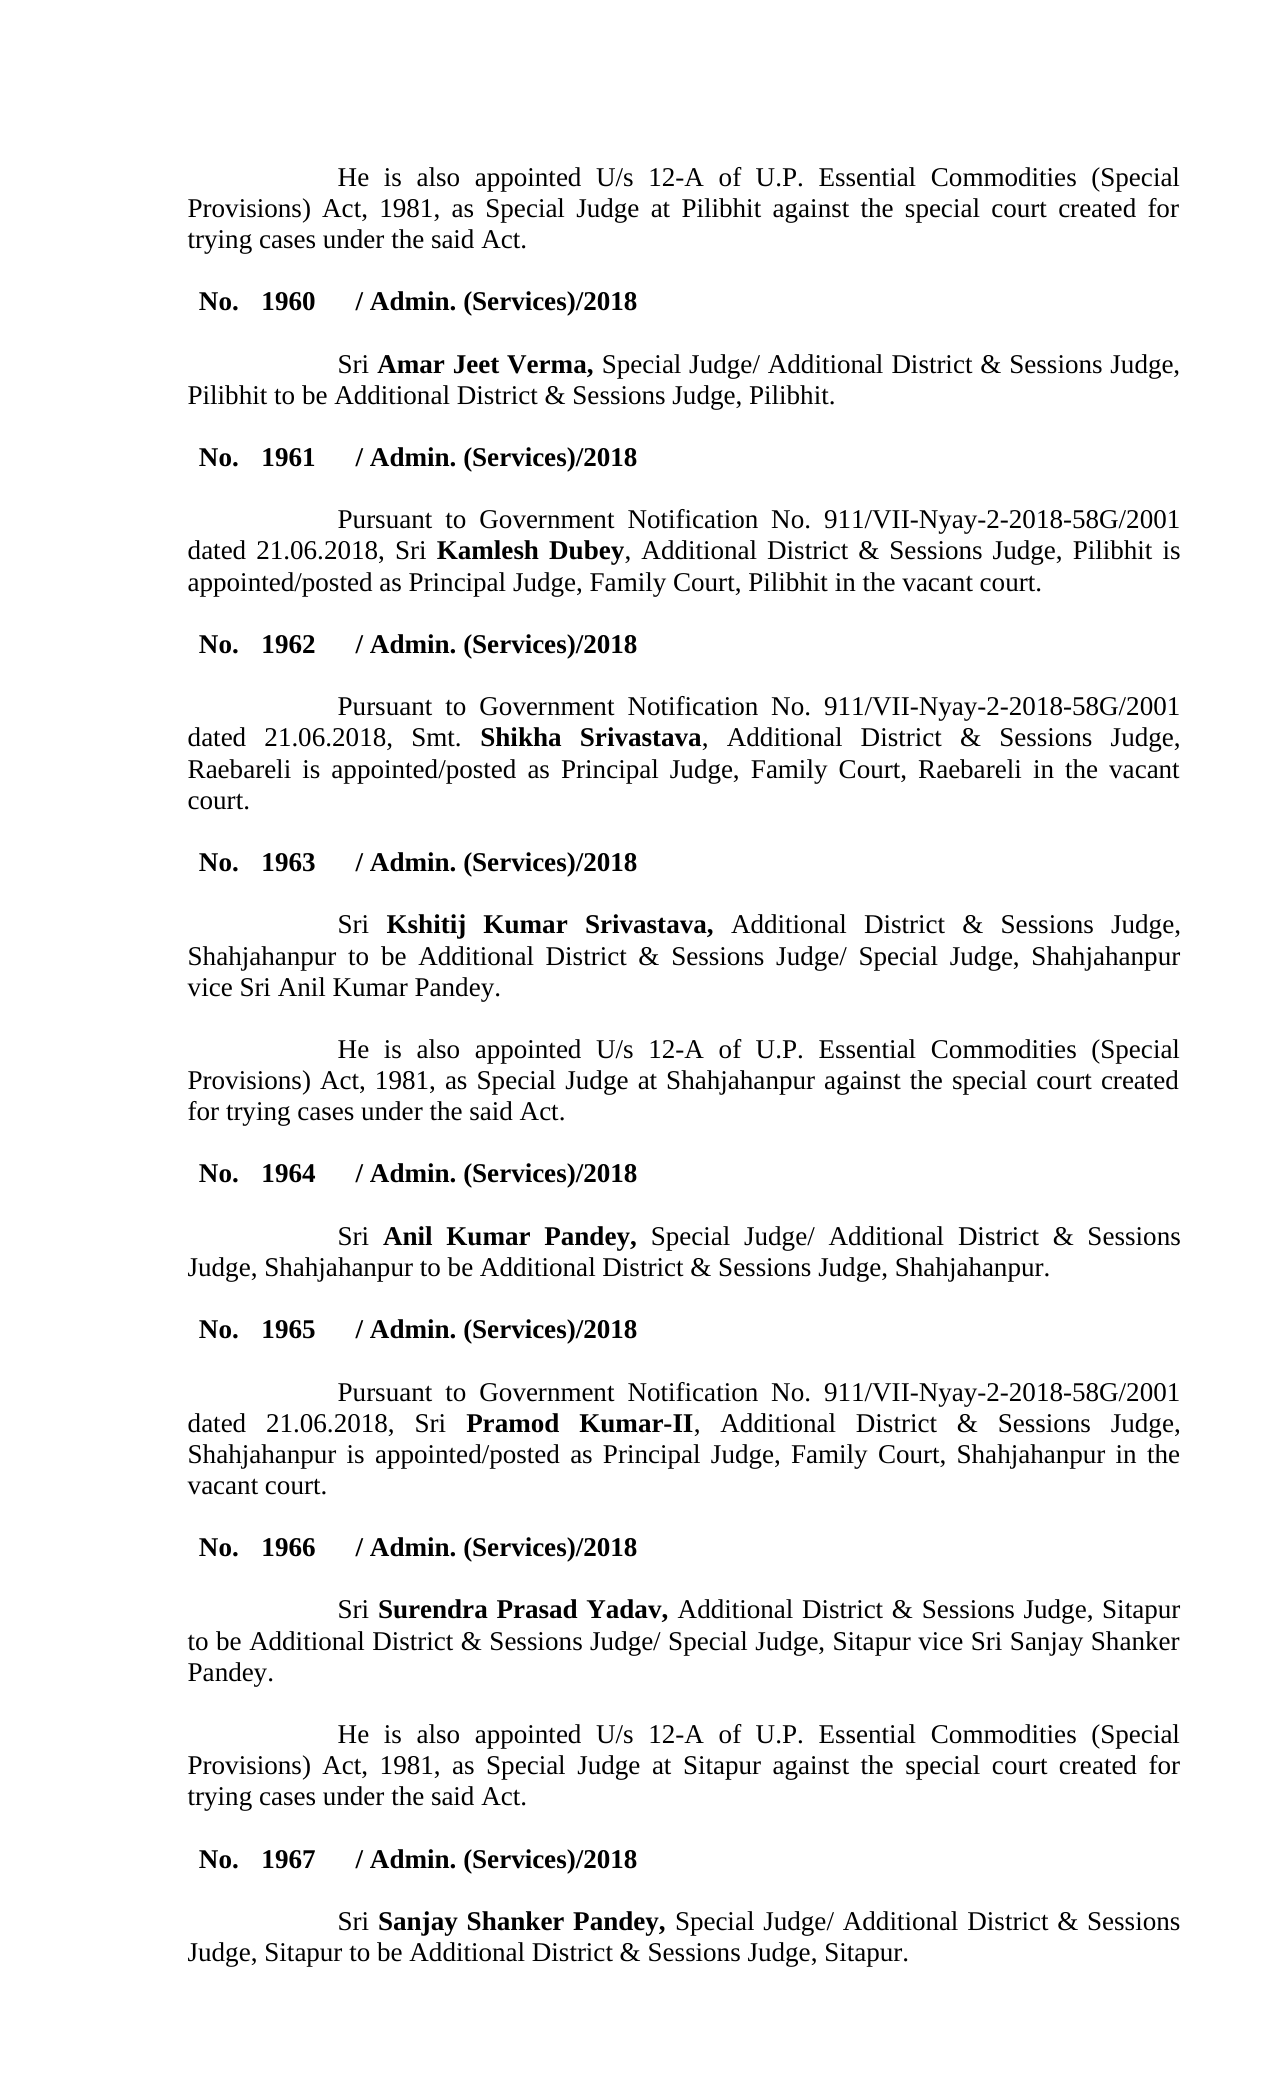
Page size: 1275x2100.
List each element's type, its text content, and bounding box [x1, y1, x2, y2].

table_header / Admin. (Services)/2018 [338, 628, 737, 659]
table_header No. [188, 1158, 250, 1189]
table_header No. [188, 846, 250, 877]
table_header / Admin. (Services)/2018 [338, 1843, 737, 1874]
text Sri Amar Jeet Verma, Special Judge/ Additional District & Sessions Judge, Pilibhit to be Additional District & Sessions Judge, Pilibhit. [187, 348, 1181, 410]
table_header 1965 [250, 1313, 337, 1344]
table_header / Admin. (Services)/2018 [338, 1313, 737, 1344]
table_header 1963 [250, 846, 337, 877]
text He is also appointed U/s 12-A of U.P. Essential Commodities (Special Provisions) Act, 1981, as Special Judge at Pilibhit against the special court created for trying cases under the said Act. [187, 161, 1181, 254]
table_header No. [188, 441, 250, 472]
table_header No. [188, 286, 250, 317]
text He is also appointed U/s 12-A of U.P. Essential Commodities (Special Provisions) Act, 1981, as Special Judge at Sitapur against the special court created for trying cases under the said Act. [187, 1718, 1181, 1812]
table_header / Admin. (Services)/2018 [338, 1158, 737, 1189]
table_header 1960 [250, 286, 337, 317]
text Sri Kshitij Kumar Srivastava, Additional District & Sessions Judge, Shahjahanpur to be Additional District & Sessions Judge/ Special Judge, Shahjahanpur vice Sri Anil Kumar Pandey. [187, 908, 1181, 1002]
text Sri Anil Kumar Pandey, Special Judge/ Additional District & Sessions Judge, Shahjahanpur to be Additional District & Sessions Judge, Shahjahanpur. [187, 1220, 1181, 1282]
table_header No. [188, 1313, 250, 1344]
table_header No. [188, 1531, 250, 1562]
text Pursuant to Government Notification No. 911/VII-Nyay-2-2018-58G/2001 dated 21.06.2018, Sri Kamlesh Dubey, Additional District & Sessions Judge, Pilibhit is appointed/posted as Principal Judge, Family Court, Pilibhit in the vacant court. [187, 503, 1181, 597]
table_header 1967 [250, 1843, 337, 1874]
table_header 1961 [250, 441, 337, 472]
table_header No. [188, 1843, 250, 1874]
table_header No. [188, 628, 250, 659]
text He is also appointed U/s 12-A of U.P. Essential Commodities (Special Provisions) Act, 1981, as Special Judge at Shahjahanpur against the special court created for trying cases under the said Act. [187, 1033, 1181, 1126]
text Sri Sanjay Shanker Pandey, Special Judge/ Additional District & Sessions Judge, Sitapur to be Additional District & Sessions Judge, Sitapur. [187, 1905, 1181, 1967]
text Sri Surendra Prasad Yadav, Additional District & Sessions Judge, Sitapur to be Additional District & Sessions Judge/ Special Judge, Sitapur vice Sri Sanjay Shanker Pandey. [187, 1594, 1181, 1687]
table_header 1966 [250, 1531, 337, 1562]
text Pursuant to Government Notification No. 911/VII-Nyay-2-2018-58G/2001 dated 21.06.2018, Sri Pramod Kumar-II, Additional District & Sessions Judge, Shahjahanpur is appointed/posted as Principal Judge, Family Court, Shahjahanpur in the vacant court. [187, 1376, 1181, 1500]
table_header / Admin. (Services)/2018 [338, 1531, 737, 1562]
text Pursuant to Government Notification No. 911/VII-Nyay-2-2018-58G/2001 dated 21.06.2018, Smt. Shikha Srivastava, Additional District & Sessions Judge, Raebareli is appointed/posted as Principal Judge, Family Court, Raebareli in the vacant court. [187, 690, 1181, 815]
table_header / Admin. (Services)/2018 [338, 286, 737, 317]
table_header / Admin. (Services)/2018 [338, 441, 737, 472]
table_header 1962 [250, 628, 337, 659]
table_header / Admin. (Services)/2018 [338, 846, 737, 877]
table_header 1964 [250, 1158, 337, 1189]
